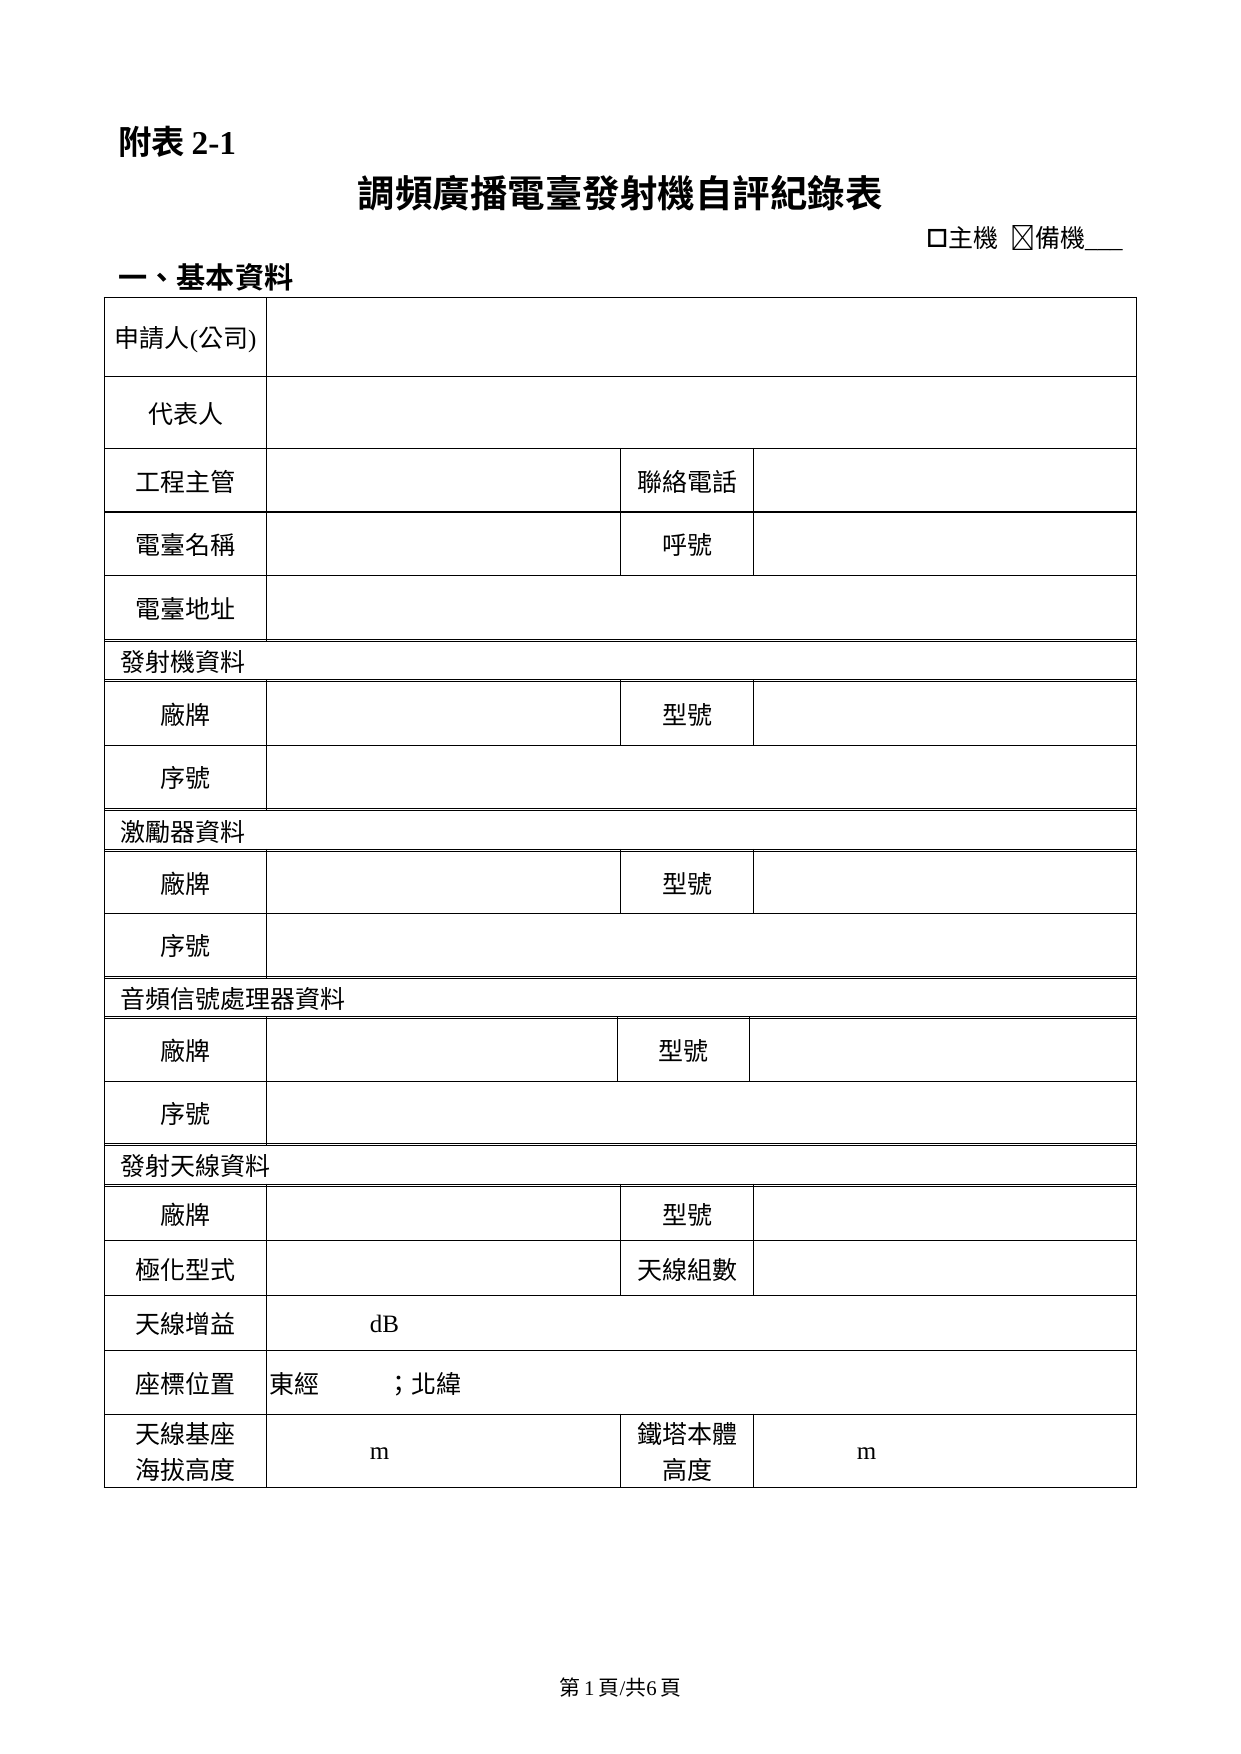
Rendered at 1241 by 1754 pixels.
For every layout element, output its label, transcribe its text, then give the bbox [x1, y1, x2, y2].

subtitle 調頻廣播電臺發射機自評紀錄表 [118, 164, 1122, 218]
table_cell [267, 1082, 1136, 1143]
table_cell 代表人 [105, 377, 266, 448]
table_header [267, 298, 1136, 376]
table_cell 序號 [105, 914, 266, 976]
table_cell dB [267, 1296, 1136, 1350]
table_cell [267, 1187, 620, 1240]
table_cell 鐵塔本體 高度 [621, 1415, 753, 1487]
table_cell [267, 914, 1136, 976]
table_cell [267, 1019, 617, 1081]
text 主機 備機___ [118, 218, 1122, 254]
table_cell 天線基座 海拔高度 [105, 1415, 266, 1487]
table_cell 天線組數 [621, 1241, 753, 1295]
table_cell 型號 [621, 852, 753, 913]
table_cell [754, 449, 1136, 511]
table_cell 廠牌 [105, 1187, 266, 1240]
table_cell 型號 [618, 1019, 749, 1081]
text 一、基本資料 [118, 254, 1122, 297]
table_cell [267, 377, 1136, 448]
table_cell 電臺名稱 [105, 513, 266, 575]
table_cell 極化型式 [105, 1241, 266, 1295]
table_cell m [754, 1415, 1136, 1487]
table_cell [267, 852, 620, 913]
table_cell [267, 746, 1136, 808]
table_header 申請人(公司) [105, 298, 266, 376]
table_cell 型號 [621, 1187, 753, 1240]
table_cell 電臺地址 [105, 576, 266, 638]
text 附表2-1 [118, 116, 1110, 164]
table_cell [754, 852, 1136, 913]
table_cell m [267, 1415, 620, 1487]
table_cell 發射機資料 [105, 642, 1136, 679]
table_cell 廠牌 [105, 852, 266, 913]
table_cell 聯絡電話 [621, 449, 753, 511]
table_cell 序號 [105, 746, 266, 808]
table_cell [754, 513, 1136, 575]
table_cell [267, 682, 620, 745]
table_cell 發射天線資料 [105, 1146, 1136, 1183]
table_cell 型號 [621, 682, 753, 745]
table_cell [267, 449, 620, 511]
table_cell 序號 [105, 1082, 266, 1143]
table_cell 激勵器資料 [105, 811, 1136, 849]
table_cell [267, 513, 620, 575]
table_cell 東經 ；北緯 [267, 1351, 1136, 1413]
table_cell 座標位置 [105, 1351, 266, 1413]
table_cell 廠牌 [105, 682, 266, 745]
table_cell 音頻信號處理器資料 [105, 979, 1136, 1016]
table_cell 廠牌 [105, 1019, 266, 1081]
table_cell [754, 1241, 1136, 1295]
table_cell [754, 1187, 1136, 1240]
table_cell [754, 682, 1136, 745]
table_cell 工程主管 [105, 449, 266, 511]
table_cell [267, 1241, 620, 1295]
table_cell [750, 1019, 1136, 1081]
table_cell 天線增益 [105, 1296, 266, 1350]
table_cell [267, 576, 1136, 638]
table_cell 呼號 [621, 513, 753, 575]
